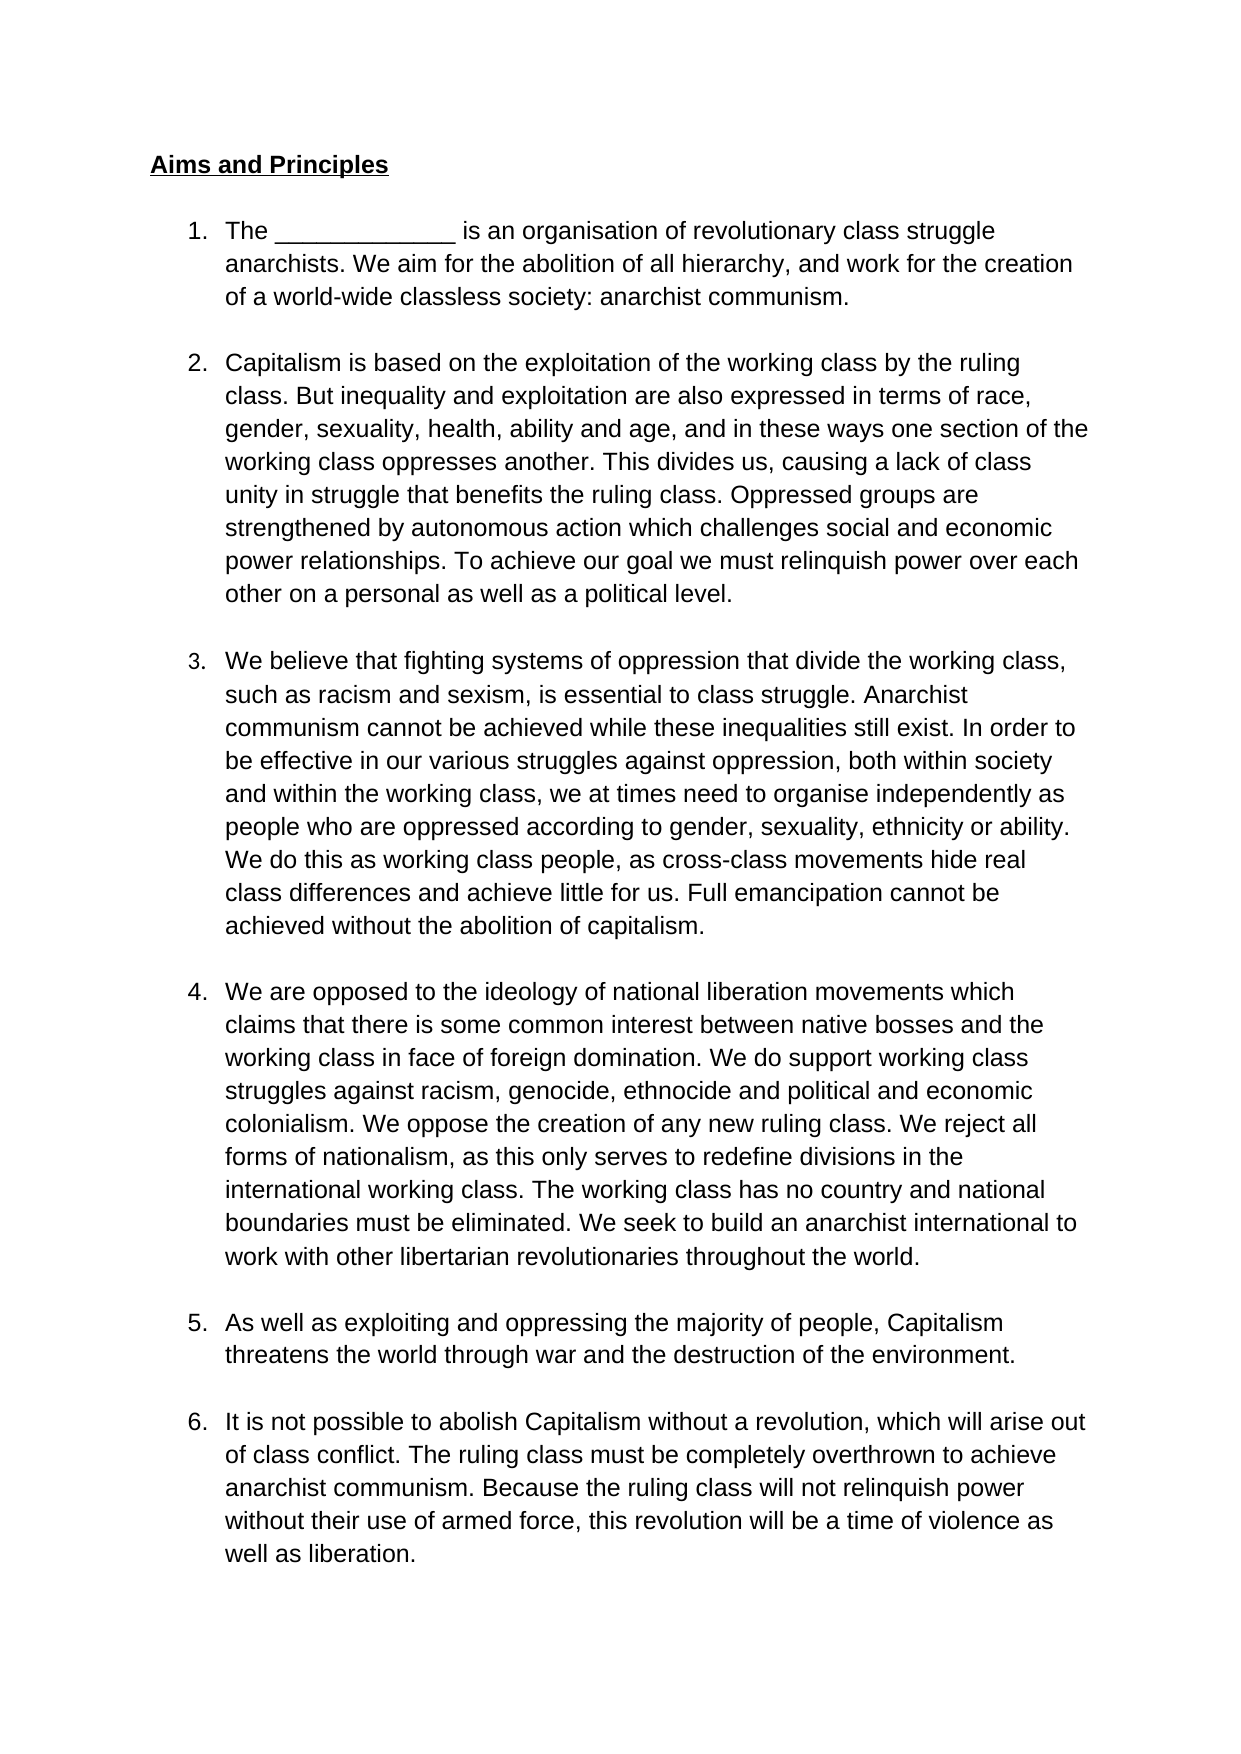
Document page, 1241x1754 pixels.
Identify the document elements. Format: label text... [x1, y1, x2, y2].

text Aims and Principles [150, 150, 1090, 179]
list We are opposed to the ideology of national liberation movements which claims that there is some common interest between native bosses and the working class in face of foreign domination. We do support working class struggles against racism, genocide, ethnocide and political and economic colonialism. We oppose the creation of any new ruling class. We reject all forms of nationalism, as this only serves to redefine divisions in the international working class. The working class has no country and national boundaries must be eliminated. We seek to build an anarchist international to work with other libertarian revolutionaries throughout the world. [187, 977, 1090, 1270]
list As well as exploiting and oppressing the majority of people, Capitalism threatens the world through war and the destruction of the environment. [187, 1307, 1090, 1369]
list It is not possible to abolish Capitalism without a revolution, which will arise out of class conflict. The ruling class must be completely overthrown to achieve anarchist communism. Because the ruling class will not relinquish power without their use of armed force, this revolution will be a time of violence as well as liberation. [187, 1407, 1090, 1567]
list The _____________ is an organisation of revolutionary class struggle anarchists. We aim for the abolition of all hierarchy, and work for the creation of a world-wide classless society: anarchist communism. [187, 216, 1090, 311]
list Capitalism is based on the exploitation of the working class by the ruling class. But inequality and exploitation are also expressed in terms of race, gender, sexuality, health, ability and age, and in these ways one section of the working class oppresses another. This divides us, causing a lack of class unity in struggle that benefits the ruling class. Oppressed groups are strengthened by autonomous action which challenges social and economic power relationships. To achieve our goal we must relinquish power over each other on a personal as well as a political level. [187, 348, 1090, 608]
list We believe that fighting systems of oppression that divide the working class, such as racism and sexism, is essential to class struggle. Anarchist communism cannot be achieved while these inequalities still exist. In order to be effective in our various struggles against oppression, both within society and within the working class, we at times need to organise independently as people who are oppressed according to gender, sexuality, ethnicity or ability. We do this as working class people, as cross-class movements hide real class differences and achieve little for us. Full emancipation cannot be achieved without the abolition of capitalism. [187, 645, 1090, 940]
